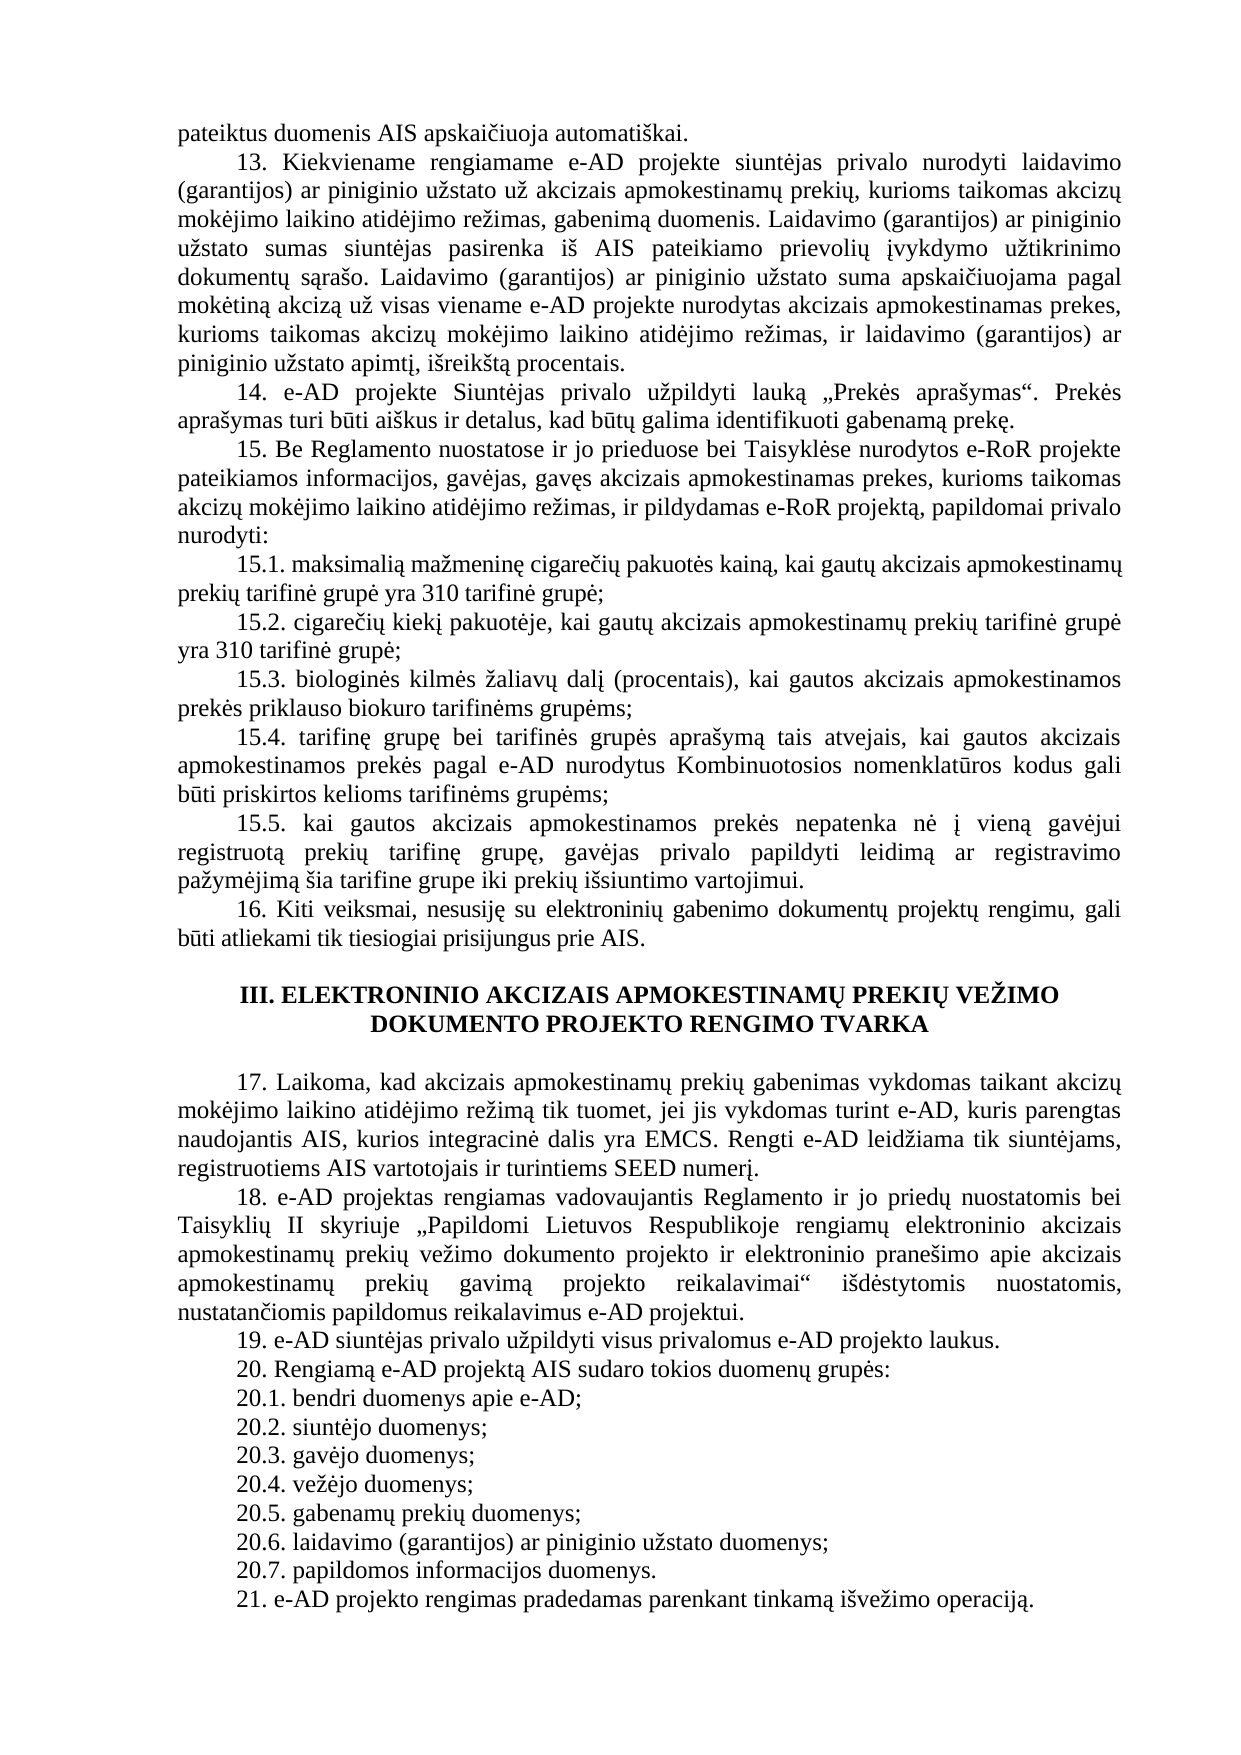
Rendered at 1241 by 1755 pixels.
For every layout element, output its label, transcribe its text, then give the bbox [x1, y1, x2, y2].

text 20. Rengiamą e-AD projektą AIS sudaro tokios duomenų grupės: [177, 1354, 1122, 1383]
text 20.3. gavėjo duomenys; [177, 1441, 1122, 1469]
text pateiktus duomenis AIS apskaičiuoja automatiškai. [177, 118, 1122, 147]
text 20.1. bendri duomenys apie e-AD; [177, 1383, 1122, 1412]
text 14. e-AD projekte Siuntėjas privalo užpildyti lauką „Prekės aprašymas“. Prekės aprašymas turi būti aiškus ir detalus, kad būtų galima identifikuoti gabenamą prekę. [177, 377, 1122, 434]
text 20.2. siuntėjo duomenys; [177, 1412, 1122, 1441]
text 16. Kiti veiksmai, nesusiję su elektroninių gabenimo dokumentų projektų rengimu, gali būti atliekami tik tiesiogiai prisijungus prie AIS. [177, 894, 1122, 952]
text III. ELEKTRONINIO AKCIZAIS APMOKESTINAMŲ PREKIŲ VEŽIMO DOKUMENTO PROJEKTO RENGIMO TVARKA [177, 981, 1122, 1038]
text 15.1. maksimalią mažmeninę cigarečių pakuotės kainą, kai gautų akcizais apmokestinamų prekių tarifinė grupė yra 310 tarifinė grupė; [177, 549, 1122, 607]
text 15. Be Reglamento nuostatose ir jo prieduose bei Taisyklėse nurodytos e-RoR projekte pateikiamos informacijos, gavėjas, gavęs akcizais apmokestinamas prekes, kurioms taikomas akcizų mokėjimo laikino atidėjimo režimas, ir pildydamas e-RoR projektą, papildomai privalo nurodyti: [177, 434, 1122, 549]
text 17. Laikoma, kad akcizais apmokestinamų prekių gabenimas vykdomas taikant akcizų mokėjimo laikino atidėjimo režimą tik tuomet, jei jis vykdomas turint e-AD, kuris parengtas naudojantis AIS, kurios integracinė dalis yra EMCS. Rengti e-AD leidžiama tik siuntėjams, registruotiems AIS vartotojais ir turintiems SEED numerį. [177, 1067, 1122, 1182]
text 15.3. biologinės kilmės žaliavų dalį (procentais), kai gautos akcizais apmokestinamos prekės priklauso biokuro tarifinėms grupėms; [177, 664, 1122, 722]
text 19. e-AD siuntėjas privalo užpildyti visus privalomus e-AD projekto laukus. [177, 1326, 1122, 1354]
text 15.4. tarifinę grupę bei tarifinės grupės aprašymą tais atvejais, kai gautos akcizais apmokestinamos prekės pagal e-AD nurodytus Kombinuotosios nomenklatūros kodus gali būti priskirtos kelioms tarifinėms grupėms; [177, 722, 1122, 808]
text 18. e-AD projektas rengiamas vadovaujantis Reglamento ir jo priedų nuostatomis bei Taisyklių II skyriuje „Papildomi Lietuvos Respublikoje rengiamų elektroninio akcizais apmokestinamų prekių vežimo dokumento projekto ir elektroninio pranešimo apie akcizais apmokestinamų prekių gavimą projekto reikalavimai“ išdėstytomis nuostatomis, nustatančiomis papildomus reikalavimus e-AD projektui. [177, 1182, 1122, 1326]
text 15.2. cigarečių kiekį pakuotėje, kai gautų akcizais apmokestinamų prekių tarifinė grupė yra 310 tarifinė grupė; [177, 607, 1122, 664]
text 13. Kiekviename rengiamame e-AD projekte siuntėjas privalo nurodyti laidavimo (garantijos) ar piniginio užstato už akcizais apmokestinamų prekių, kurioms taikomas akcizų mokėjimo laikino atidėjimo režimas, gabenimą duomenis. Laidavimo (garantijos) ar piniginio užstato sumas siuntėjas pasirenka iš AIS pateikiamo prievolių įvykdymo užtikrinimo dokumentų sąrašo. Laidavimo (garantijos) ar piniginio užstato suma apskaičiuojama pagal mokėtiną akcizą už visas viename e-AD projekte nurodytas akcizais apmokestinamas prekes, kurioms taikomas akcizų mokėjimo laikino atidėjimo režimas, ir laidavimo (garantijos) ar piniginio užstato apimtį, išreikštą procentais. [177, 147, 1122, 377]
text 20.6. laidavimo (garantijos) ar piniginio užstato duomenys; [177, 1527, 1122, 1556]
text 20.5. gabenamų prekių duomenys; [177, 1498, 1122, 1527]
text 20.4. vežėjo duomenys; [177, 1469, 1122, 1498]
text 21. e-AD projekto rengimas pradedamas parenkant tinkamą išvežimo operaciją. [177, 1584, 1122, 1613]
text 20.7. papildomos informacijos duomenys. [177, 1556, 1122, 1584]
text 15.5. kai gautos akcizais apmokestinamos prekės nepatenka nė į vieną gavėjui registruotą prekių tarifinę grupę, gavėjas privalo papildyti leidimą ar registravimo pažymėjimą šia tarifine grupe iki prekių išsiuntimo vartojimui. [177, 808, 1122, 894]
